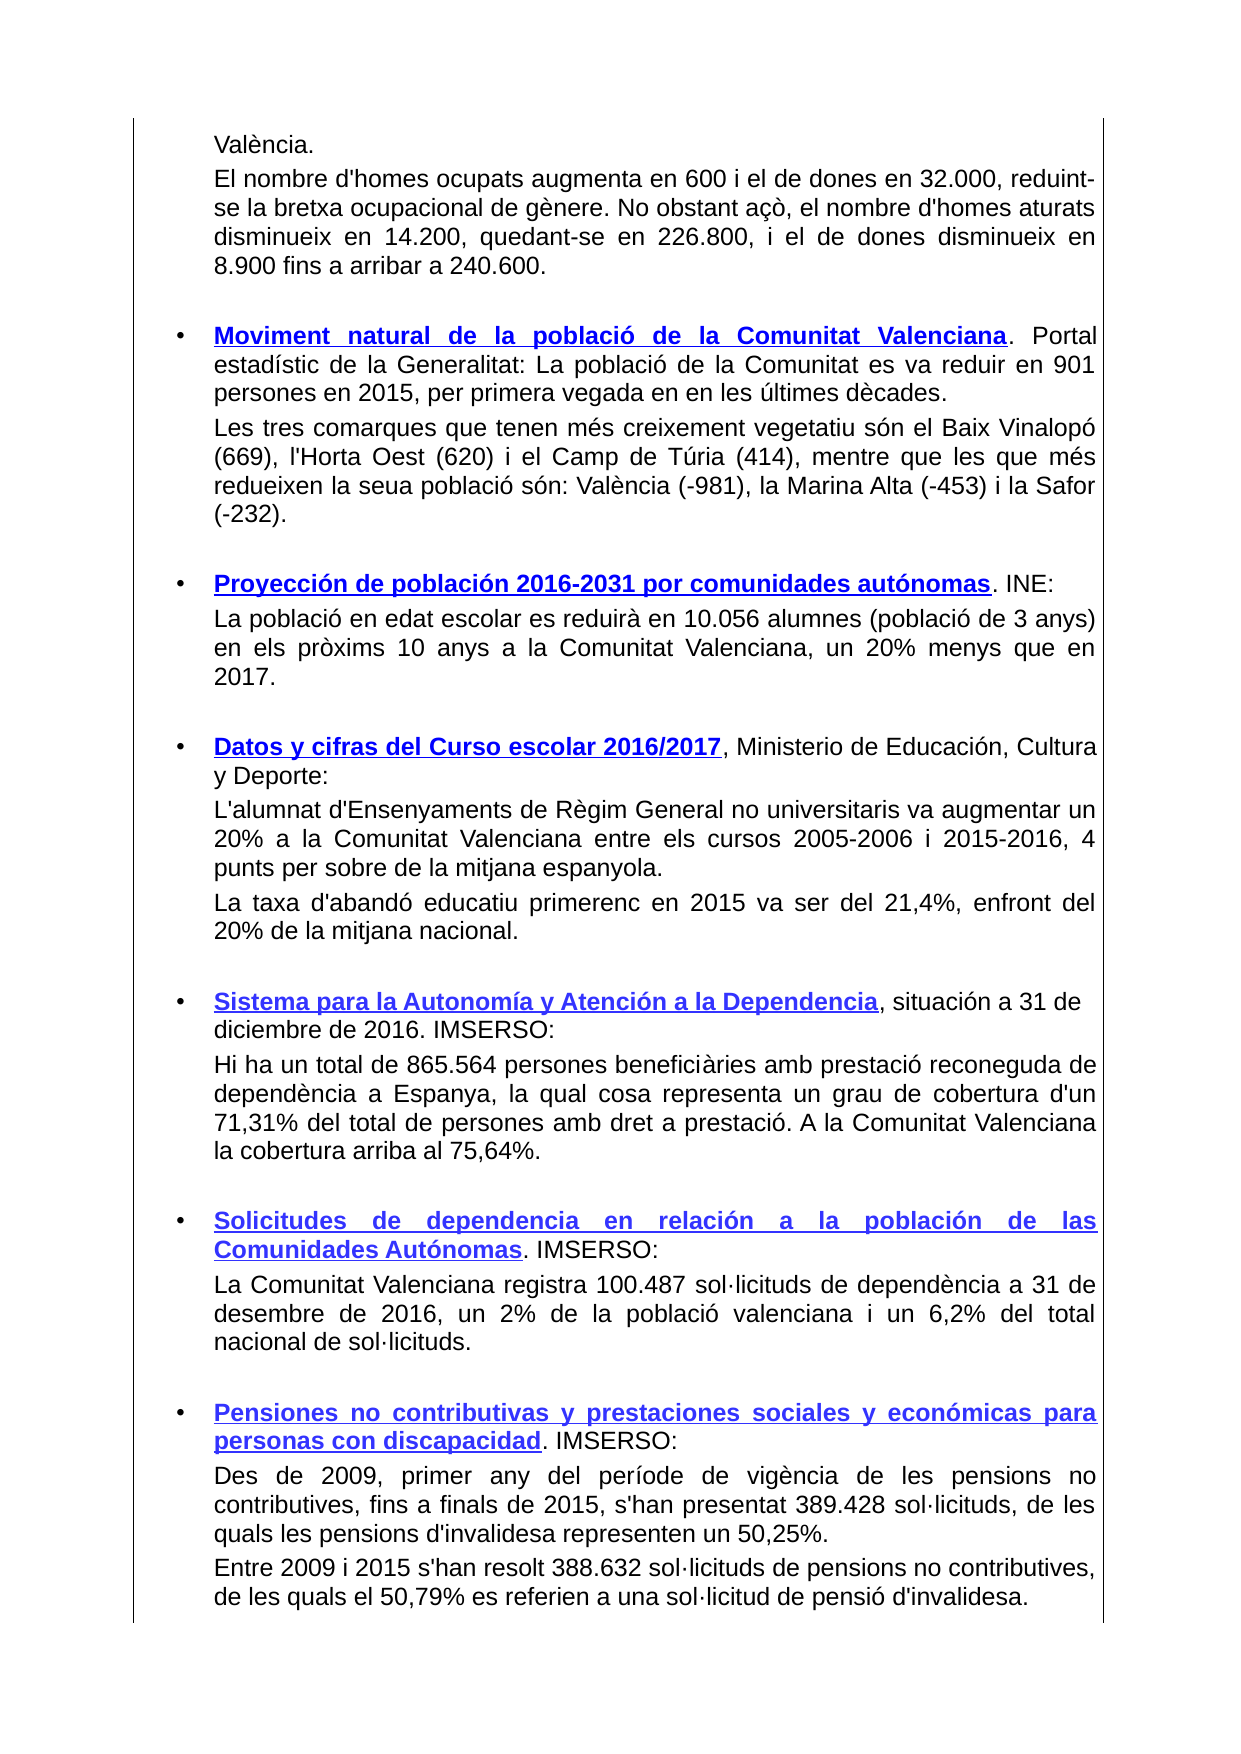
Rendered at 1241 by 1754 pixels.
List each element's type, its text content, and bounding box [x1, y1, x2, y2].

table_cell 1. INFORMACIÓ D'INTERÉS Proposta d'Avantprojecte de Llei per la Funció Social de l'Habitatge de la Comunitat Valenciana. Conselleria d'Habitatge, Obres Públiques i Vertebració del Territori. La Direcció general d'Infància i Adolescència obri un període de participació ciutadana per a aportar suggeriments o idees, previ a l'elaboració d'una futura Llei d'Infància i Adolescència de la Comunitat Valenciana. El termini per a fer-ho finalitza el pròxim 27 de febrer de 2017 i es pot realitzar via web. L'Institut Valencià d'Atenció Social-Sanitaria (IVASS) ha analitzat els suports que necessiten les persones majors amb diversitat funcional, així com els recursos específics i la formació del personal que els atén en el marc del projecte europeu Training for Inclusion of Ageing people with disabilities Trough Exchange,TRIADE. Cursos gratuïts de formació on-line en matèria d'Igualtat d'Oportunitats entre dones i homes. Escuela Virtual de la Igualdad. Instituto de la Mujer. Obert el termini d'Inscripció. Conferència: "Interculturalitat i polítiques de joventut". Debats a La Nau, cicle Generació Jove. 31 de gener, 19h. Lloc: Universitat de Valencia. Jornada: “Las personas mayores, objetivo prioritario”. Col·legi Oficial de Psicòlegs de la Comunitat Valenciana. 4 de febrero, 9h. Lloc: saló d'actes del Col·legi, C/Alberic, 35 de València. Sistema de navegació per a invidents: una tecnologia de navegació sensorial que permet a persones invidents o amb discapacitat visual desplaçar-se de forma autònoma i segura. Una solució tecnològica ajuda a les persones amb autisme a reconèixer i comprendre emocions. Revista Autonomía Personal, IMSERSO. El Centre de Referència Estatal d'Atenció Psicosocial a persones amb Trastorn Mental Greu (CREAP) a València ha iniciat l'atenció directa a persones usuàries del centre de dia i d'atenció ambulatòria. IMSERSO. 2. INFORMES I ESTUDIS Bienestar infantil en España 2016: indicadors bàsics sobre la situació dels xiquets i les xiquetes. UNICEF Comité Español. Violencia de pareja y violencia sexual contra la mujer: Factors de risc, costos econòmics i socials i conseqüències per a la salut. Organització Mundial de la Salut. Paquete de elementos básicos para abordar la violencia contra las mujeres. ONU Mujeres. Red mundial de Ciudades y Comunidades amigables. OMS i IMSERSO: Una ciutat adaptada a les persones majors encoratja l'envelliment actiu. Sistemas de atención a personas en situación de dependencia en Europa. Cristina Fariñas. Revista Autonomía Personal, IMSERSO. Manual para la autodefensa legal de las personas con discapacidad. Comité Español de Representantes de Personas con Discapacidad (CERMI). La atención temprana descentrada, Mª Gracia Millá Romero: Estratègies d'estimulació precoç per a atendre a xiquets i xiquetes amb diversitat funcional https://gatatenciontemprana.wordpress.com/2016/11/18/atencion-temprana-descentrada-ma-gracia-milla/ De análisis económico a crecimiento inclusivo, Kemal Derviş. World Economic Forum: per a reduir la desigualtat calen nivells més alts de despesa governamental i tributació. 3. NORMATIVA EN MATÈRIA SOCIAL Generalitat Valenciana: Decret 5/2017, de 20 de gener, del Consell, pel qual aprova el Reglament orgànic i funcional de la Vicepresidència i Conselleria d'Igualtat i Polítiques Inclusives. (DOGV núm. 7967, de 27/1/2017) Resolució de 20 de desembre de 2016, del director general de Diversitat Funcional, per la qual es publiquen les subvencions concedides a les entitats locals i entitats privades sense ànim de lucre, per a la millora de les condicions d'accessibilitat al medi físic, l'any 2016 (línia S0229). (DOGV núm. 7968, de 30/1/2017) Resolució de 21 de desembre de 2016, del director general de Diversitat Funcional, per la qual es publiquen les subvencions concedides a entitats sense ànim de lucre per al desenvolupament de programes i serveis de promoció d'autonomia de persones amb diversitat funcional en l'any 2016 (Línia S7145). (DOGV núm. 7968, de 30/1/2017) Resolució de 22 de desembre de 2016, del director general de Diversitat Funcional, per la qual es publiquen les subvencions concedides a entitats locals i entitats sense ànim de lucre per a projectes d'inversió en equipament i obres de centres d'atenció a persones amb diversitat funcional l'any 2016. (DOGV núm. 7968, de 30/1/2017) Unió Europea: Directiva (UE) 2016/2102, de 26 de octubre de 2016 sobre la accesibilidad de los sitios web y aplicaciones para dispositivos móviles de los organismos del sector público. (DOUE L 327, de 2/12/2016) La directiva determina que tots els llocs web i aplicacions mòbils del sector públic siguen accessibles a tots els ciutadans, especialment a aquells amb dificultats auditives, visuals o funcionals. Els estats membres de la UE tenen fins al 23 de setembre de 2018 per a traslladar aquesta directiva a les lleis nacionals. 4. ESTADÍSTIQUES D'INTERÉS SOCIAL Encuesta de Población Activa (EPA), cuarto trimestre de 2016. INE: La Comunitat Valenciana experimenta el major increment d'ocupats de totes les CCAA amb 32.600 persones, enfront d'una reducció de 19.400 en el total estatal. També registra el major descens en l'atur (23.100 aturats menys), un 28% de la reducció a Espanya (83.000 persones). La taxa d'atur en la Comunitat baixa fins al 19,15% (18,63% en el total nacional). Encuesta de Población Activa (EPA), Comunitat Valenciana. 4t trimestre de 2016. Portal Estadistic GV: La taxa d'atur és del 18,2% a Alacant, del 17,1% a Castelló i del 20,2% a València. El nombre d'homes ocupats augmenta en 600 i el de dones en 32.000, reduint-se la bretxa ocupacional de gènere. No obstant açò, el nombre d'homes aturats disminueix en 14.200, quedant-se en 226.800, i el de dones disminueix en 8.900 fins a arribar a 240.600. Moviment natural de la població de la Comunitat Valenciana. Portal estadístic de la Generalitat: La població de la Comunitat es va reduir en 901 persones en 2015, per primera vegada en en les últimes dècades. Les tres comarques que tenen més creixement vegetatiu són el Baix Vinalopó (669), l'Horta Oest (620) i el Camp de Túria (414), mentre que les que més redueixen la seua població són: València (-981), la Marina Alta (-453) i la Safor (-232). Proyección de población 2016-2031 por comunidades autónomas. INE: La població en edat escolar es reduirà en 10.056 alumnes (població de 3 anys) en els pròxims 10 anys a la Comunitat Valenciana, un 20% menys que en 2017. Datos y cifras del Curso escolar 2016/2017, Ministerio de Educación, Cultura y Deporte: L'alumnat d'Ensenyaments de Règim General no universitaris va augmentar un 20% a la Comunitat Valenciana entre els cursos 2005-2006 i 2015-2016, 4 punts per sobre de la mitjana espanyola. La taxa d'abandó educatiu primerenc en 2015 va ser del 21,4%, enfront del 20% de la mitjana nacional. Sistema para la Autonomía y Atención a la Dependencia, situación a 31 de diciembre de 2016. IMSERSO: Hi ha un total de 865.564 persones beneficiàries amb prestació reconeguda de dependència a Espanya, la qual cosa representa un grau de cobertura d'un 71,31% del total de persones amb dret a prestació. A la Comunitat Valenciana la cobertura arriba al 75,64%. Solicitudes de dependencia en relación a la población de las Comunidades Autónomas. IMSERSO: La Comunitat Valenciana registra 100.487 sol·licituds de dependència a 31 de desembre de 2016, un 2% de la població valenciana i un 6,2% del total nacional de sol·licituds. Pensiones no contributivas y prestaciones sociales y económicas para personas con discapacidad. IMSERSO: Des de 2009, primer any del període de vigència de les pensions no contributives, fins a finals de 2015, s'han presentat 389.428 sol·licituds, de les quals les pensions d'invalidesa representen un 50,25%. Entre 2009 i 2015 s'han resolt 388.632 sol·licituds de pensions no contributives, de les quals el 50,79% es referien a una sol·licitud de pensió d'invalidesa. Memoria de la Fiscalía General del Estado, 2016: El 59% dels fiscals a la Comunitat Valenciana són dones. A Espanya la proporció és del 63%, proporció que ascendeix al 76% en el rang d'edat entre 20 i 40 anys (veure pág. 59 i ss.). Evolución de la renta y riqueza de los hogares. Encuesta Financiera de las Familias. Banco de España: El 10% més ric d'Espanya acumula el 52,8% de la riquesa. El 25% més pobre té més deutes que patrimoni. La renda de les llars joves (aquelles el cap de família de les quals és menor de 35 anys), es va reduir un 22,5% entre 2011 i 2014. Estadístiques sobre mobilitat d'estudiants universitaris en la UE. Eurostat: Espanya se situa entre els països de la UE amb menor proporció d'estudiants universitaris procedents de l'exterior, amb un 2,4% del total de matriculats en la Universitat. Regne Unit lidera la classificació amb un 18,2%. Harmonised Unemployment Rates. OECD: La taxa d'ocupació juvenil (població entre 15 i 24 anys) a Espanya se situa en el 18,5% en el tercer trimestre de 2016, molt per sota de la mitjana de la zona euro (31,5%) i de l'OCDE (41%). [134, 118, 1103, 1622]
